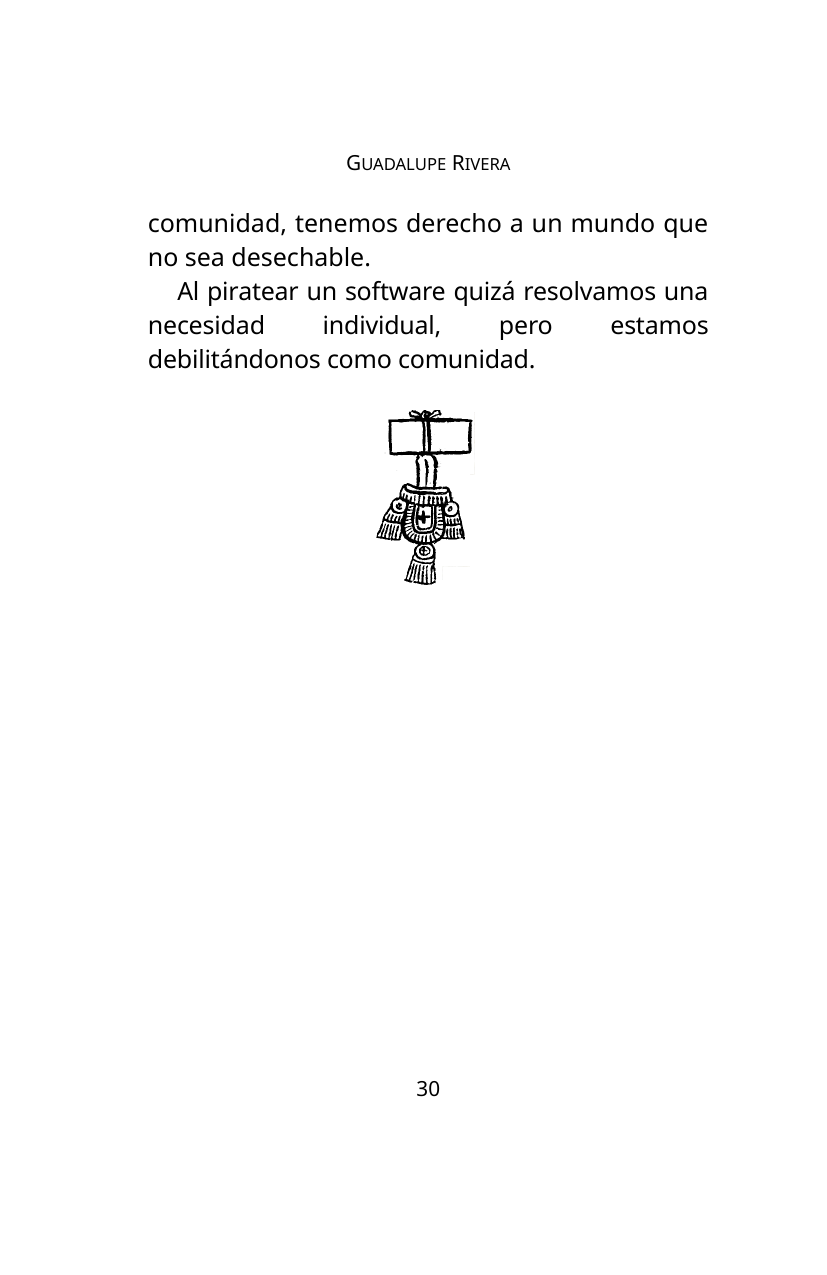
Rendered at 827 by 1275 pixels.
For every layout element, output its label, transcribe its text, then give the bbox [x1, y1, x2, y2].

text Al piratear un software quizá resolvamos una necesidad individual, pero estamos debilitándonos como comunidad. [148, 274, 709, 376]
text comunidad, tenemos derecho a un mundo que no sea desechable. [148, 206, 709, 274]
picture [371, 410, 485, 591]
